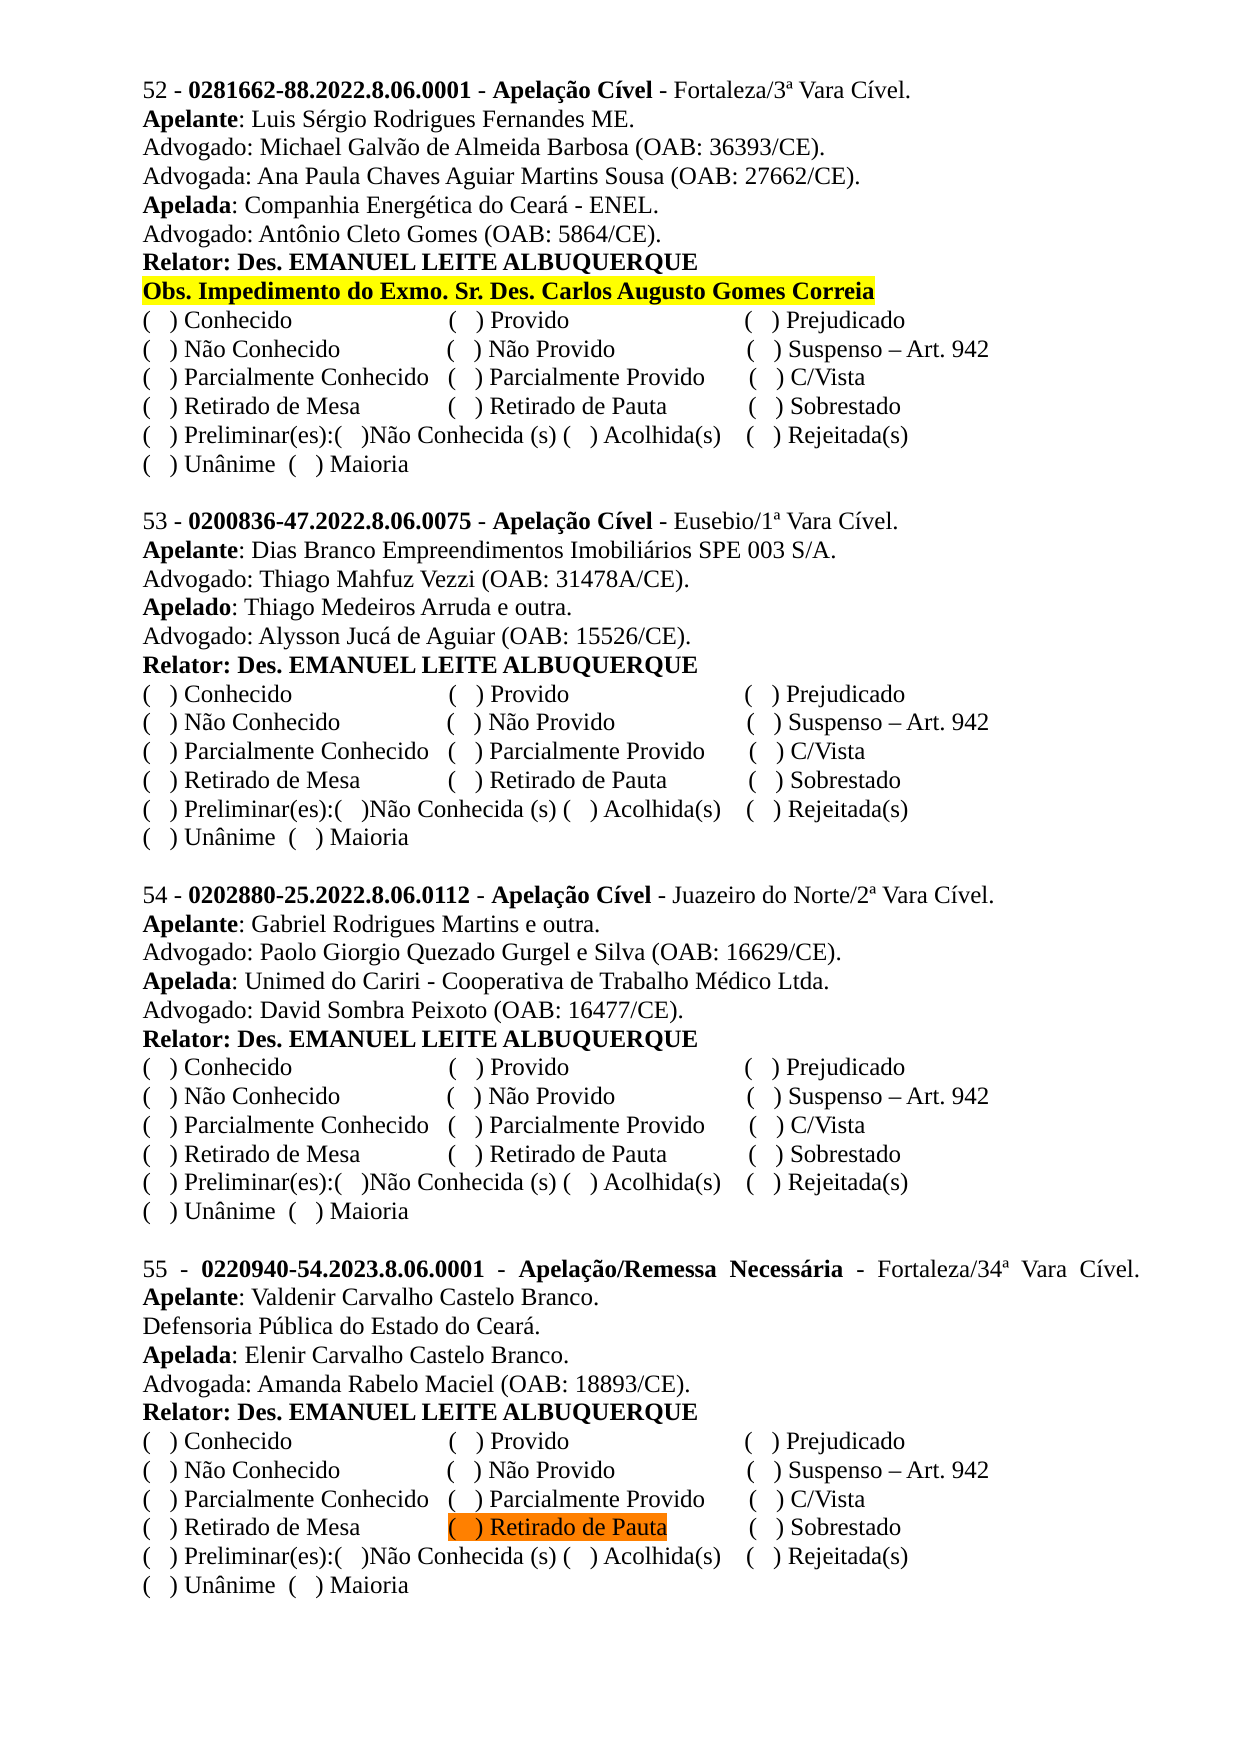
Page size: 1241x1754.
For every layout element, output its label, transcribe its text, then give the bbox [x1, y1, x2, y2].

text ( ) Unânime ( ) Maioria [142, 1570, 1158, 1599]
text ( ) Preliminar(es):( )Não Conhecida (s) ( ) Acolhida(s) ( ) Rejeitada(s) [142, 1541, 1158, 1570]
text ( ) Retirado de Mesa ( ) Retirado de Pauta ( ) Sobrestado [142, 1512, 1158, 1541]
text Apelado: Thiago Medeiros Arruda e outra. [142, 592, 1141, 621]
text Advogado: Paolo Giorgio Quezado Gurgel e Silva (OAB: 16629/CE). [142, 937, 1141, 966]
text ( ) Preliminar(es):( )Não Conhecida (s) ( ) Acolhida(s) ( ) Rejeitada(s) [142, 1167, 1158, 1196]
text ( ) Retirado de Mesa ( ) Retirado de Pauta ( ) Sobrestado [142, 391, 1158, 420]
text ( ) Não Conhecido ( ) Não Provido ( ) Suspenso – Art. 942 [142, 1081, 1158, 1110]
text ( ) Não Conhecido ( ) Não Provido ( ) Suspenso – Art. 942 [142, 707, 1158, 736]
text Advogado: Michael Galvão de Almeida Barbosa (OAB: 36393/CE). [142, 132, 1141, 161]
text Advogada: Ana Paula Chaves Aguiar Martins Sousa (OAB: 27662/CE). [142, 161, 1141, 190]
text Apelante: Dias Branco Empreendimentos Imobiliários SPE 003 S/A. [142, 535, 1141, 564]
text Apelada: Companhia Energética do Ceará - ENEL. [142, 190, 1141, 219]
text Apelante: Gabriel Rodrigues Martins e outra. [142, 909, 1141, 937]
text Relator: Des. EMANUEL LEITE ALBUQUERQUE [142, 1397, 1141, 1426]
text ( ) Conhecido ( ) Provido ( ) Prejudicado [142, 679, 1141, 707]
text ( ) Preliminar(es):( )Não Conhecida (s) ( ) Acolhida(s) ( ) Rejeitada(s) [142, 794, 1158, 822]
text ( ) Não Conhecido ( ) Não Provido ( ) Suspenso – Art. 942 [142, 1455, 1158, 1484]
text 52 - 0281662-88.2022.8.06.0001 - Apelação Cível - Fortaleza/3ª Vara Cível. [142, 75, 1141, 104]
text Apelante: Luis Sérgio Rodrigues Fernandes ME. [142, 104, 1141, 132]
text ( ) Parcialmente Conhecido ( ) Parcialmente Provido ( ) C/Vista [142, 362, 1158, 391]
text Relator: Des. EMANUEL LEITE ALBUQUERQUE [142, 247, 1141, 276]
text Defensoria Pública do Estado do Ceará. [142, 1311, 1141, 1340]
text ( ) Preliminar(es):( )Não Conhecida (s) ( ) Acolhida(s) ( ) Rejeitada(s) [142, 420, 1158, 449]
text ( ) Unânime ( ) Maioria [142, 822, 1158, 851]
text Advogado: David Sombra Peixoto (OAB: 16477/CE). [142, 995, 1141, 1024]
text ( ) Parcialmente Conhecido ( ) Parcialmente Provido ( ) C/Vista [142, 1484, 1158, 1512]
text ( ) Unânime ( ) Maioria [142, 449, 1158, 477]
text ( ) Conhecido ( ) Provido ( ) Prejudicado [142, 1052, 1141, 1081]
text ( ) Conhecido ( ) Provido ( ) Prejudicado [142, 305, 1141, 334]
text Advogada: Amanda Rabelo Maciel (OAB: 18893/CE). [142, 1369, 1141, 1397]
text 55 - 0220940-54.2023.8.06.0001 - Apelação/Remessa Necessária - Fortaleza/34ª Vara Cível. Apelante: Valdenir Carvalho Castelo Branco. [142, 1254, 1141, 1311]
text 53 - 0200836-47.2022.8.06.0075 - Apelação Cível - Eusebio/1ª Vara Cível. [142, 506, 1141, 535]
text ( ) Retirado de Mesa ( ) Retirado de Pauta ( ) Sobrestado [142, 1139, 1158, 1167]
text Advogado: Thiago Mahfuz Vezzi (OAB: 31478A/CE). [142, 564, 1141, 592]
text ( ) Unânime ( ) Maioria [142, 1196, 1158, 1225]
text Obs. Impedimento do Exmo. Sr. Des. Carlos Augusto Gomes Correia [142, 276, 1141, 305]
text ( ) Conhecido ( ) Provido ( ) Prejudicado [142, 1426, 1141, 1455]
text ( ) Não Conhecido ( ) Não Provido ( ) Suspenso – Art. 942 [142, 334, 1158, 362]
text Apelada: Elenir Carvalho Castelo Branco. [142, 1340, 1141, 1369]
text Advogado: Antônio Cleto Gomes (OAB: 5864/CE). [142, 219, 1141, 247]
text Advogado: Alysson Jucá de Aguiar (OAB: 15526/CE). [142, 621, 1141, 650]
text ( ) Retirado de Mesa ( ) Retirado de Pauta ( ) Sobrestado [142, 765, 1158, 794]
text 54 - 0202880-25.2022.8.06.0112 - Apelação Cível - Juazeiro do Norte/2ª Vara Cível. [142, 880, 1141, 909]
text Relator: Des. EMANUEL LEITE ALBUQUERQUE [142, 1024, 1141, 1052]
text ( ) Parcialmente Conhecido ( ) Parcialmente Provido ( ) C/Vista [142, 1110, 1158, 1139]
text Relator: Des. EMANUEL LEITE ALBUQUERQUE [142, 650, 1141, 679]
text Apelada: Unimed do Cariri - Cooperativa de Trabalho Médico Ltda. [142, 966, 1141, 995]
text ( ) Parcialmente Conhecido ( ) Parcialmente Provido ( ) C/Vista [142, 736, 1158, 765]
